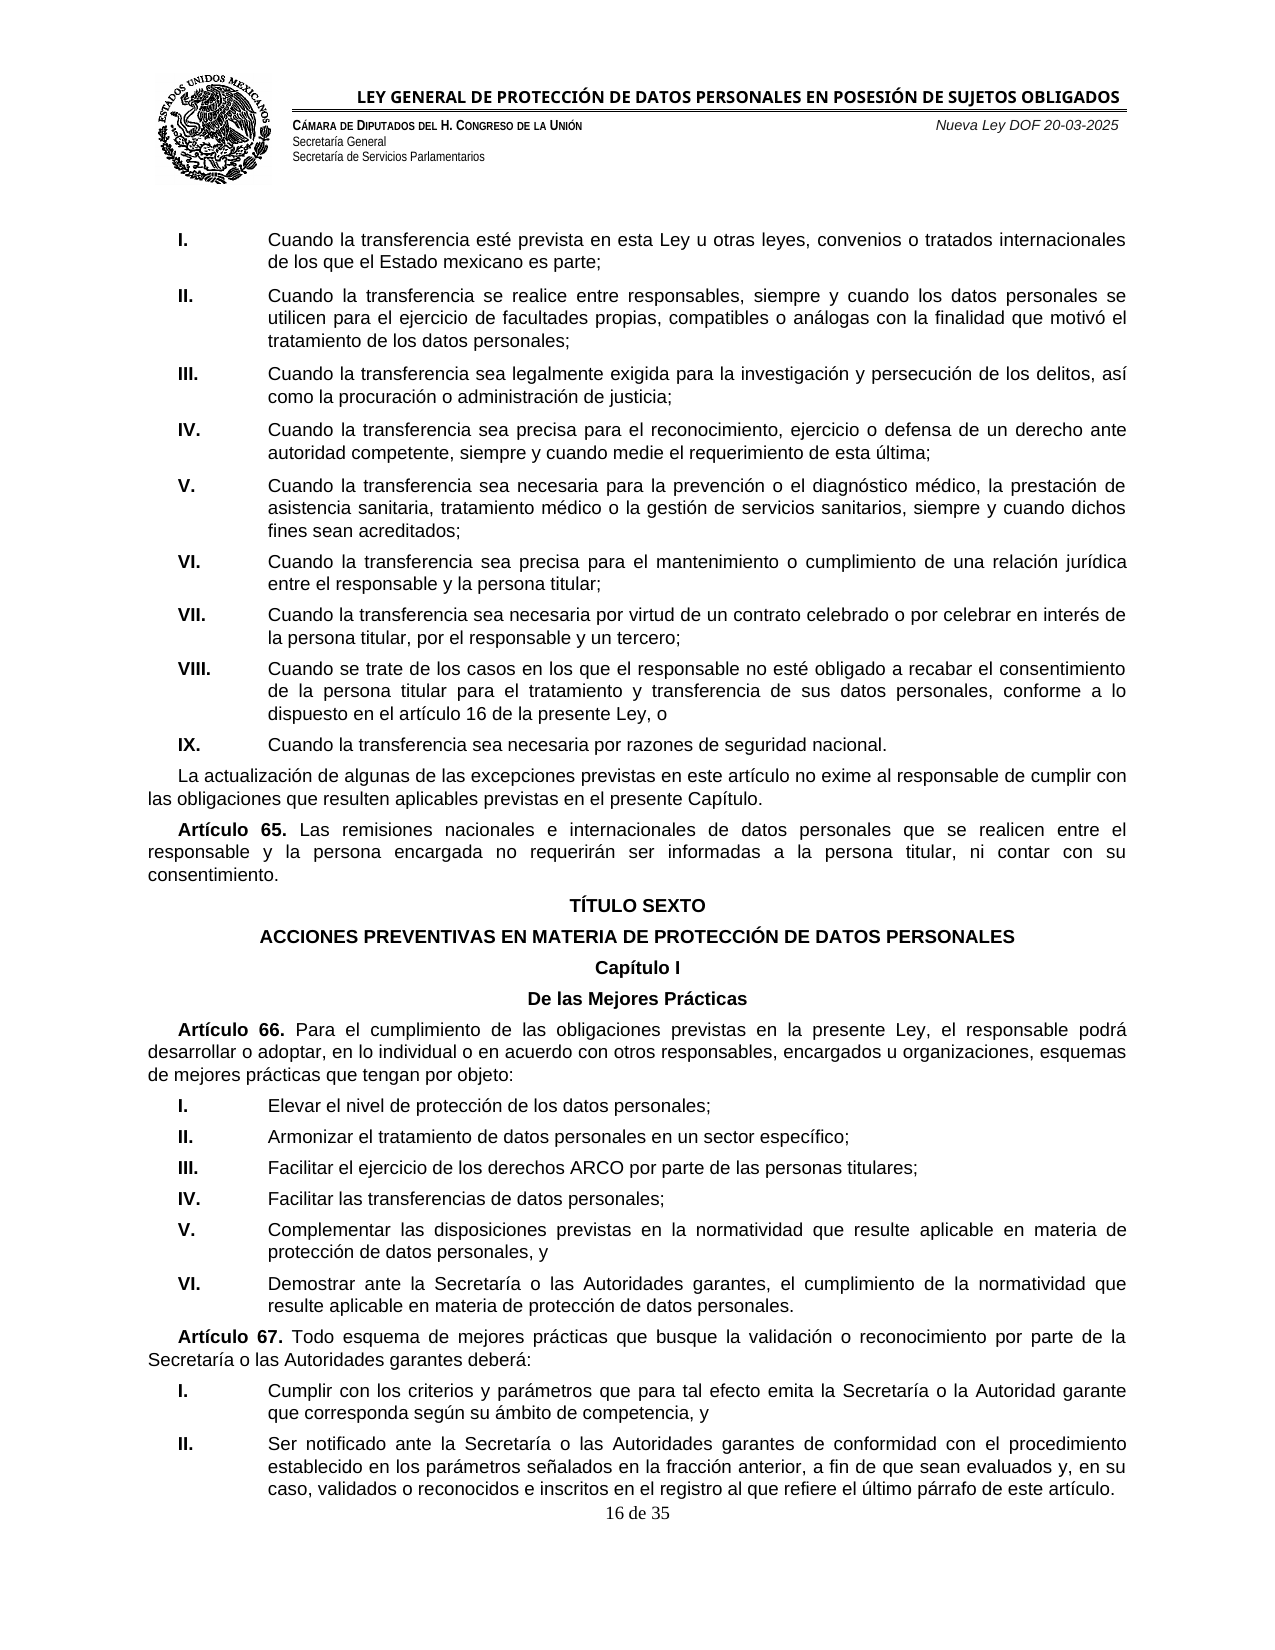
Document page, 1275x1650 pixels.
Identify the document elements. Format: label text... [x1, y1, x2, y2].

text IV. Cuando la transferencia sea precisa para el reconocimiento, ejercicio o defensa de un derecho ante autoridad competente, siempre y cuando medie el requerimiento de esta última; [178, 418, 1127, 464]
text I. Cumplir con los criterios y parámetros que para tal efecto emita la Secretaría o la Autoridad garante que corresponda según su ámbito de competencia, y [178, 1379, 1127, 1424]
text ACCIONES PREVENTIVAS EN MATERIA DE PROTECCIÓN DE DATOS PERSONALES [148, 925, 1127, 948]
text TÍTULO SEXTO [148, 894, 1127, 917]
text V. Cuando la transferencia sea necesaria para la prevención o el diagnóstico médico, la prestación de asistencia sanitaria, tratamiento médico o la gestión de servicios sanitarios, siempre y cuando dichos fines sean acreditados; [178, 474, 1127, 542]
text Artículo 65. Las remisiones nacionales e internacionales de datos personales que se realicen entre el responsable y la persona encargada no requerirán ser informadas a la persona titular, ni contar con su consentimiento. [148, 818, 1127, 886]
text VI. Cuando la transferencia sea precisa para el mantenimiento o cumplimiento de una relación jurídica entre el responsable y la persona titular; [178, 550, 1127, 595]
text III. Facilitar el ejercicio de los derechos ARCO por parte de las personas titulares; [178, 1156, 1127, 1179]
text III. Cuando la transferencia sea legalmente exigida para la investigación y persecución de los delitos, así como la procuración o administración de justicia; [178, 362, 1127, 408]
text IX. Cuando la transferencia sea necesaria por razones de seguridad nacional. [178, 733, 1127, 756]
text VII. Cuando la transferencia sea necesaria por virtud de un contrato celebrado o por celebrar en interés de la persona titular, por el responsable y un tercero; [178, 604, 1127, 649]
text I. Cuando la transferencia esté prevista en esta Ley u otras leyes, convenios o tratados internacionales de los que el Estado mexicano es parte; [178, 228, 1127, 273]
text VIII. Cuando se trate de los casos en los que el responsable no esté obligado a recabar el consentimiento de la persona titular para el tratamiento y transferencia de sus datos personales, conforme a lo dispuesto en el artículo 16 de la presente Ley, o [178, 657, 1127, 725]
text De las Mejores Prácticas [148, 987, 1127, 1010]
text Artículo 67. Todo esquema de mejores prácticas que busque la validación o reconocimiento por parte de la Secretaría o las Autoridades garantes deberá: [148, 1326, 1127, 1371]
text II. Cuando la transferencia se realice entre responsables, siempre y cuando los datos personales se utilicen para el ejercicio de facultades propias, compatibles o análogas con la finalidad que motivó el tratamiento de los datos personales; [178, 284, 1127, 352]
text Capítulo I [148, 956, 1127, 979]
text Artículo 66. Para el cumplimiento de las obligaciones previstas en la presente Ley, el responsable podrá desarrollar o adoptar, en lo individual o en acuerdo con otros responsables, encargados u organizaciones, esquemas de mejores prácticas que tengan por objeto: [148, 1018, 1127, 1086]
text V. Complementar las disposiciones previstas en la normatividad que resulte aplicable en materia de protección de datos personales, y [178, 1218, 1127, 1263]
text II. Ser notificado ante la Secretaría o las Autoridades garantes de conformidad con el procedimiento establecido en los parámetros señalados en la fracción anterior, a fin de que sean evaluados y, en su caso, validados o reconocidos e inscritos en el registro al que refiere el último párrafo de este artículo. [178, 1433, 1127, 1500]
text La actualización de algunas de las excepciones previstas en este artículo no exime al responsable de cumplir con las obligaciones que resulten aplicables previstas en el presente Capítulo. [148, 764, 1127, 809]
text I. Elevar el nivel de protección de los datos personales; [178, 1094, 1127, 1117]
text VI. Demostrar ante la Secretaría o las Autoridades garantes, el cumplimiento de la normatividad que resulte aplicable en materia de protección de datos personales. [178, 1272, 1127, 1317]
text II. Armonizar el tratamiento de datos personales en un sector específico; [178, 1125, 1127, 1148]
text IV. Facilitar las transferencias de datos personales; [178, 1187, 1127, 1210]
